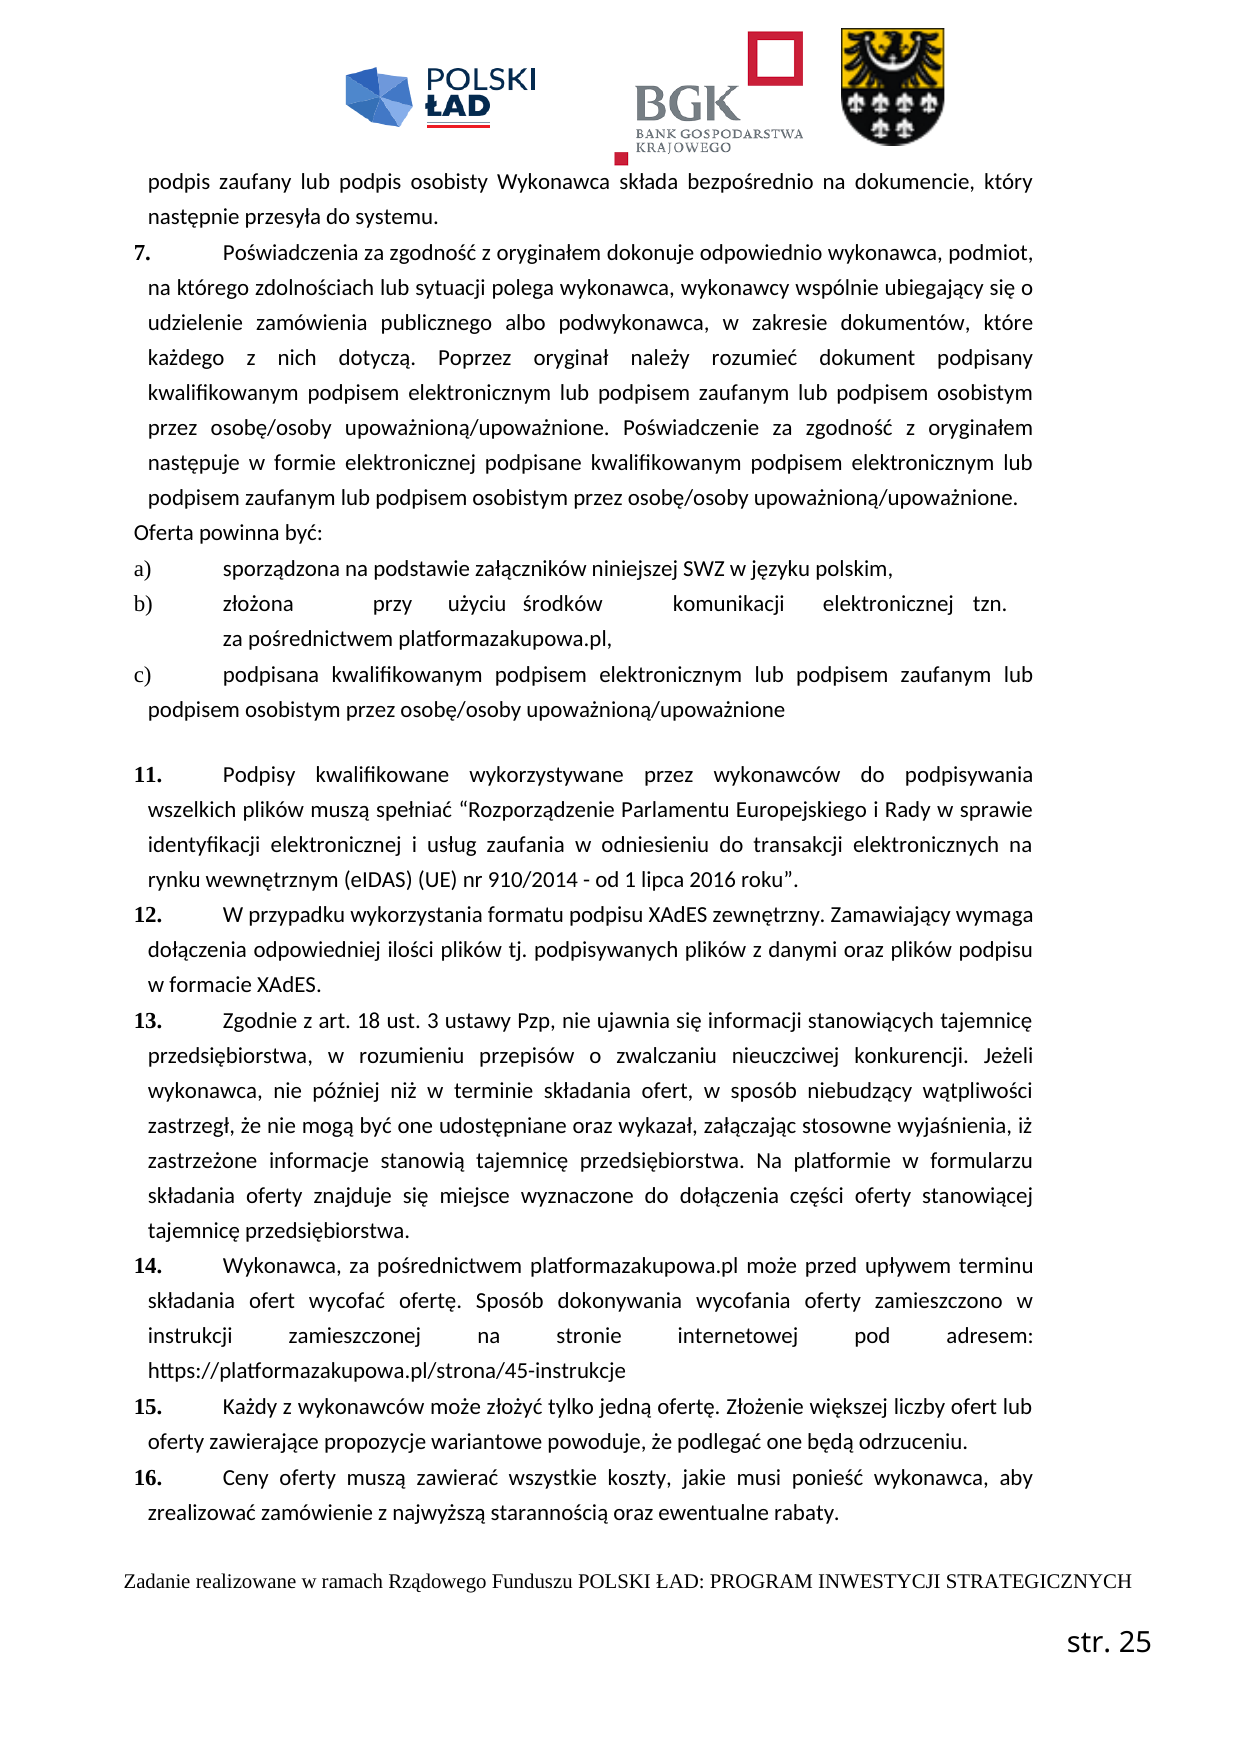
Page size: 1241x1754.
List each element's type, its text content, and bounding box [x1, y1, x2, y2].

list sporządzona na podstawie załączników niniejszej SWZ w języku polskim, [133, 554, 1034, 582]
list złożona przy użyciu środków komunikacji elektronicznej tzn. za pośrednictwem platformazakupowa.pl, [133, 589, 1034, 653]
list Poświadczenia za zgodność z oryginałem dokonuje odpowiednio wykonawca, podmiot, na którego zdolnościach lub sytuacji polega wykonawca, wykonawcy wspólnie ubiegający się o udzielenie zamówienia publicznego albo podwykonawca, w zakresie dokumentów, które każdego z nich dotyczą. Poprzez oryginał należy rozumieć dokument podpisany kwalifikowanym podpisem elektronicznym lub podpisem zaufanym lub podpisem osobistym przez osobę/osoby upoważnioną/upoważnione. Poświadczenie za zgodność z oryginałem następuje w formie elektronicznej podpisane kwalifikowanym podpisem elektronicznym lub podpisem zaufanym lub podpisem osobistym przez osobę/osoby upoważnioną/upoważnione. [133, 238, 1034, 511]
list Każdy z wykonawców może złożyć tylko jedną ofertę. Złożenie większej liczby ofert lub oferty zawierające propozycje wariantowe powoduje, że podlegać one będą odrzuceniu. [133, 1392, 1034, 1455]
list podpisana kwalifikowanym podpisem elektronicznym lub podpisem zaufanym lub podpisem osobistym przez osobę/osoby upoważnioną/upoważnione [133, 660, 1034, 723]
list Ceny oferty muszą zawierać wszystkie koszty, jakie musi ponieść wykonawca, aby zrealizować zamówienie z najwyższą starannością oraz ewentualne rabaty. [133, 1463, 1034, 1526]
list W przypadku wykorzystania formatu podpisu XAdES zewnętrzny. Zamawiający wymaga dołączenia odpowiedniej ilości plików tj. podpisywanych plików z danymi oraz plików podpisu w formacie XAdES. [133, 901, 1034, 999]
list Zgodnie z art. 18 ust. 3 ustawy Pzp, nie ujawnia się informacji stanowiących tajemnicę przedsiębiorstwa, w rozumieniu przepisów o zwalczaniu nieuczciwej konkurencji. Jeżeli wykonawca, nie później niż w terminie składania ofert, w sposób niebudzący wątpliwości zastrzegł, że nie mogą być one udostępniane oraz wykazał, załączając stosowne wyjaśnienia, iż zastrzeżone informacje stanowią tajemnicę przedsiębiorstwa. Na platformie w formularzu składania oferty znajduje się miejsce wyznaczone do dołączenia części oferty stanowiącej tajemnicę przedsiębiorstwa. [133, 1006, 1034, 1244]
text Oferta powinna być: [133, 518, 1034, 547]
list podpis zaufany lub podpis osobisty Wykonawca składa bezpośrednio na dokumencie, który następnie przesyła do systemu. [133, 167, 1034, 231]
list Wykonawca, za pośrednictwem platformazakupowa.pl może przed upływem terminu składania ofert wycofać ofertę. Sposób dokonywania wycofania oferty zamieszczono w instrukcji zamieszczonej na stronie internetowej pod adresem: https://platformazakupowa.pl/strona/45-instrukcje [133, 1252, 1034, 1385]
list Podpisy kwalifikowane wykorzystywane przez wykonawców do podpisywania wszelkich plików muszą spełniać “Rozporządzenie Parlamentu Europejskiego i Rady w sprawie identyfikacji elektronicznej i usług zaufania w odniesieniu do transakcji elektronicznych na rynku wewnętrznym (eIDAS) (UE) nr 910/2014 - od 1 lipca 2016 roku”. [133, 760, 1034, 893]
